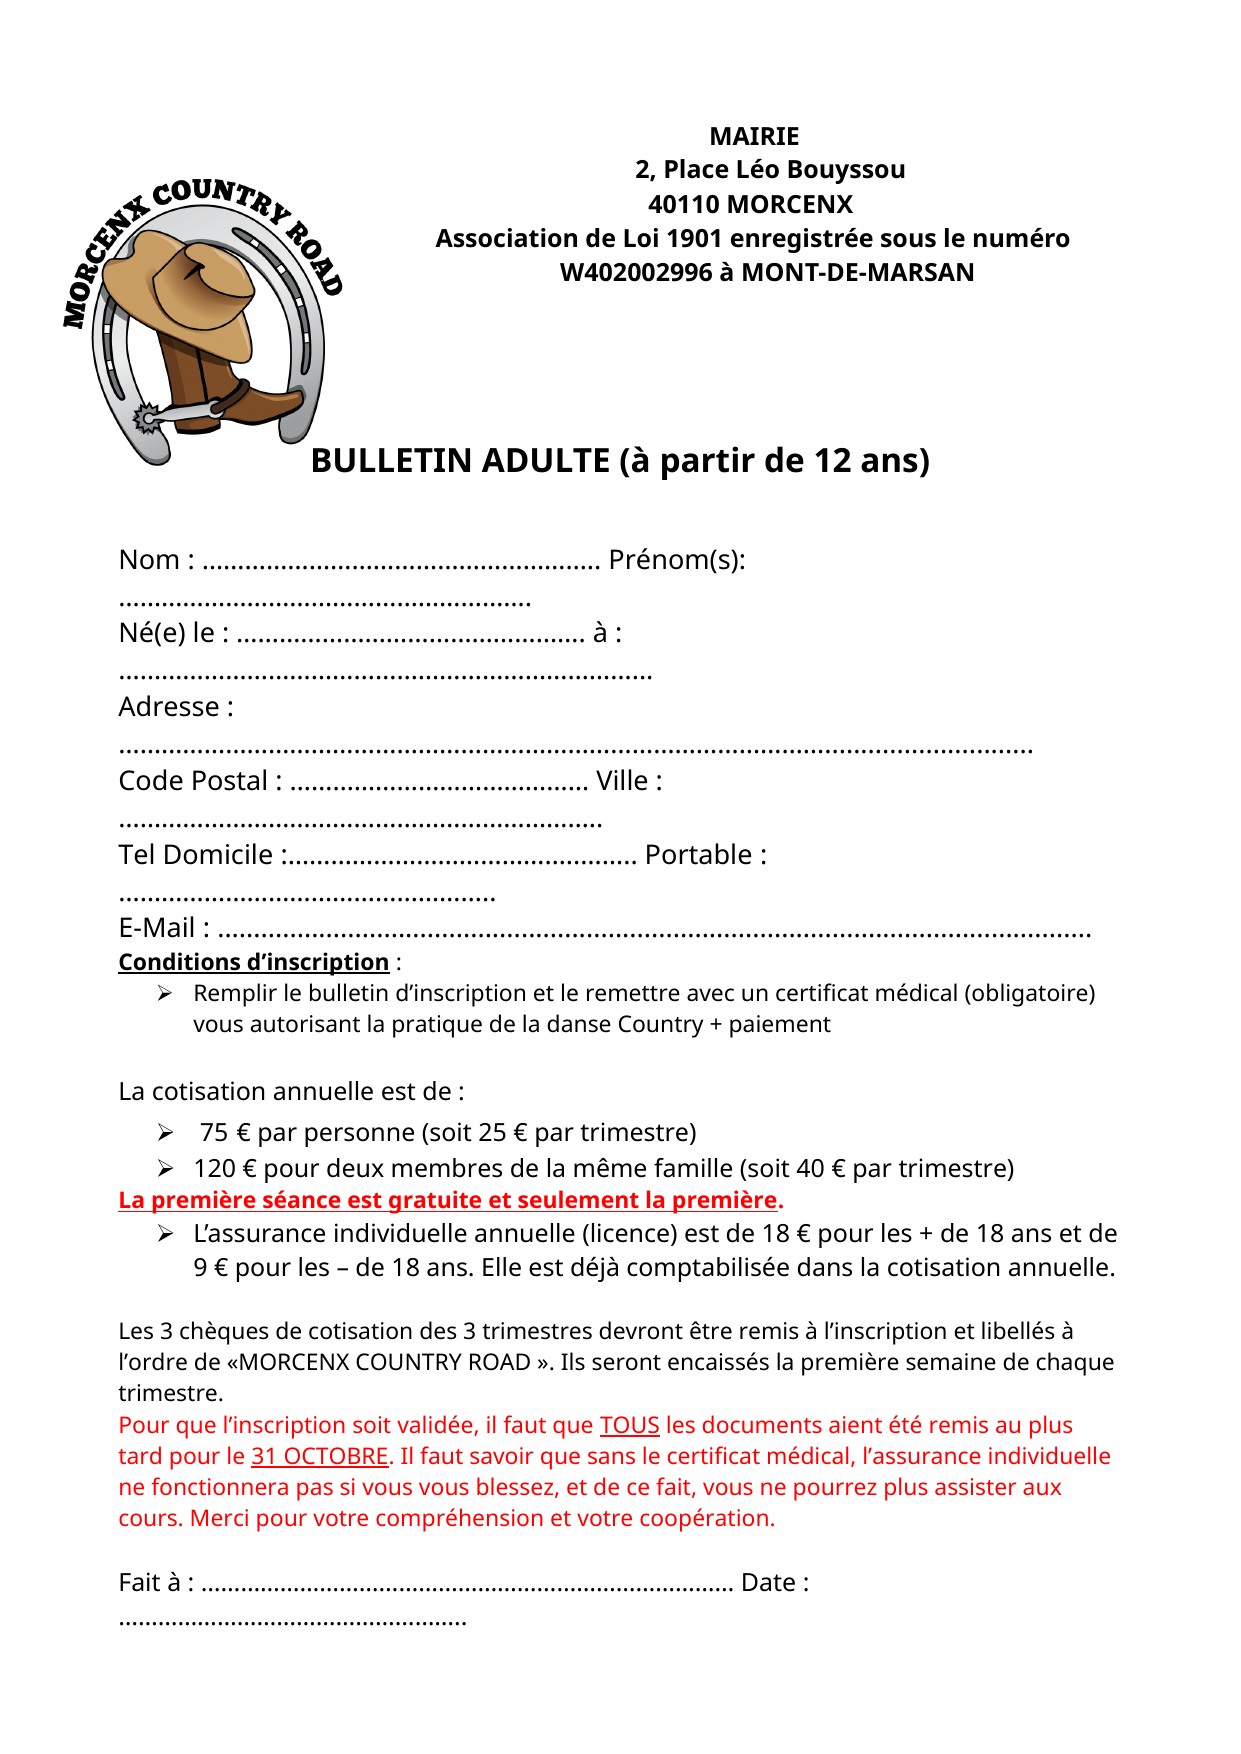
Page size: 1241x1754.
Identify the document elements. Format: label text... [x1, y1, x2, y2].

list 75 € par personne (soit 25 € par trimestre) [1073, 1108, 1122, 1150]
text MAIRIE [1073, 118, 1122, 152]
text Les 3 chèques de cotisation des 3 trimestres devront être remis à l’inscription et libellés à l’ordre de «MORCENX COUNTRY ROAD ». Ils seront encaissés la première semaine de chaque trimestre. [1073, 1315, 1122, 1409]
text Adresse : ………………………………………………………………………………………............................. [1073, 688, 1122, 761]
list 120 € pour deux membres de la même famille (soit 40 € par trimestre) [1073, 1150, 1122, 1184]
text Fait à : ……………………………………………………………………… Date : …………………………………………….. [1073, 1565, 1122, 1633]
text La première séance est gratuite et seulement la première. [1073, 1184, 1122, 1216]
text La cotisation annuelle est de : [1073, 1073, 1122, 1108]
text Conditions d’inscription : [1073, 946, 1122, 977]
text 2, Place Léo Bouyssou [1073, 152, 1122, 186]
text BULLETIN ADULTE (à partir de 12 ans) [1073, 437, 1122, 483]
text 40110 MORCENX [1073, 186, 1122, 220]
list L’assurance individuelle annuelle (licence) est de 18 € pour les + de 18 ans et de 9 € pour les – de 18 ans. Elle est déjà comptabilisée dans la cotisation annuelle. [1073, 1216, 1122, 1284]
list Remplir le bulletin d’inscription et le remettre avec un certificat médical (obligatoire) vous autorisant la pratique de la danse Country + paiement [1073, 977, 1122, 1039]
text Tel Domicile :…………………………………..…….. Portable :…………………………………………….. [1073, 835, 1122, 909]
text Code Postal : …………………………………… Ville : ………………………………………………………….. [1073, 761, 1122, 835]
text Nom : ……………………………………………….. Prénom(s): …………………………………………………. [1073, 540, 1122, 614]
picture [0, 118, 1073, 1636]
text Né(e) le : …………………………………………. à : ………………………………………………………………... [1073, 614, 1122, 688]
text Association de Loi 1901 enregistrée sous le numéro W402002996 à MONT-DE-MARSAN [1073, 220, 1122, 288]
